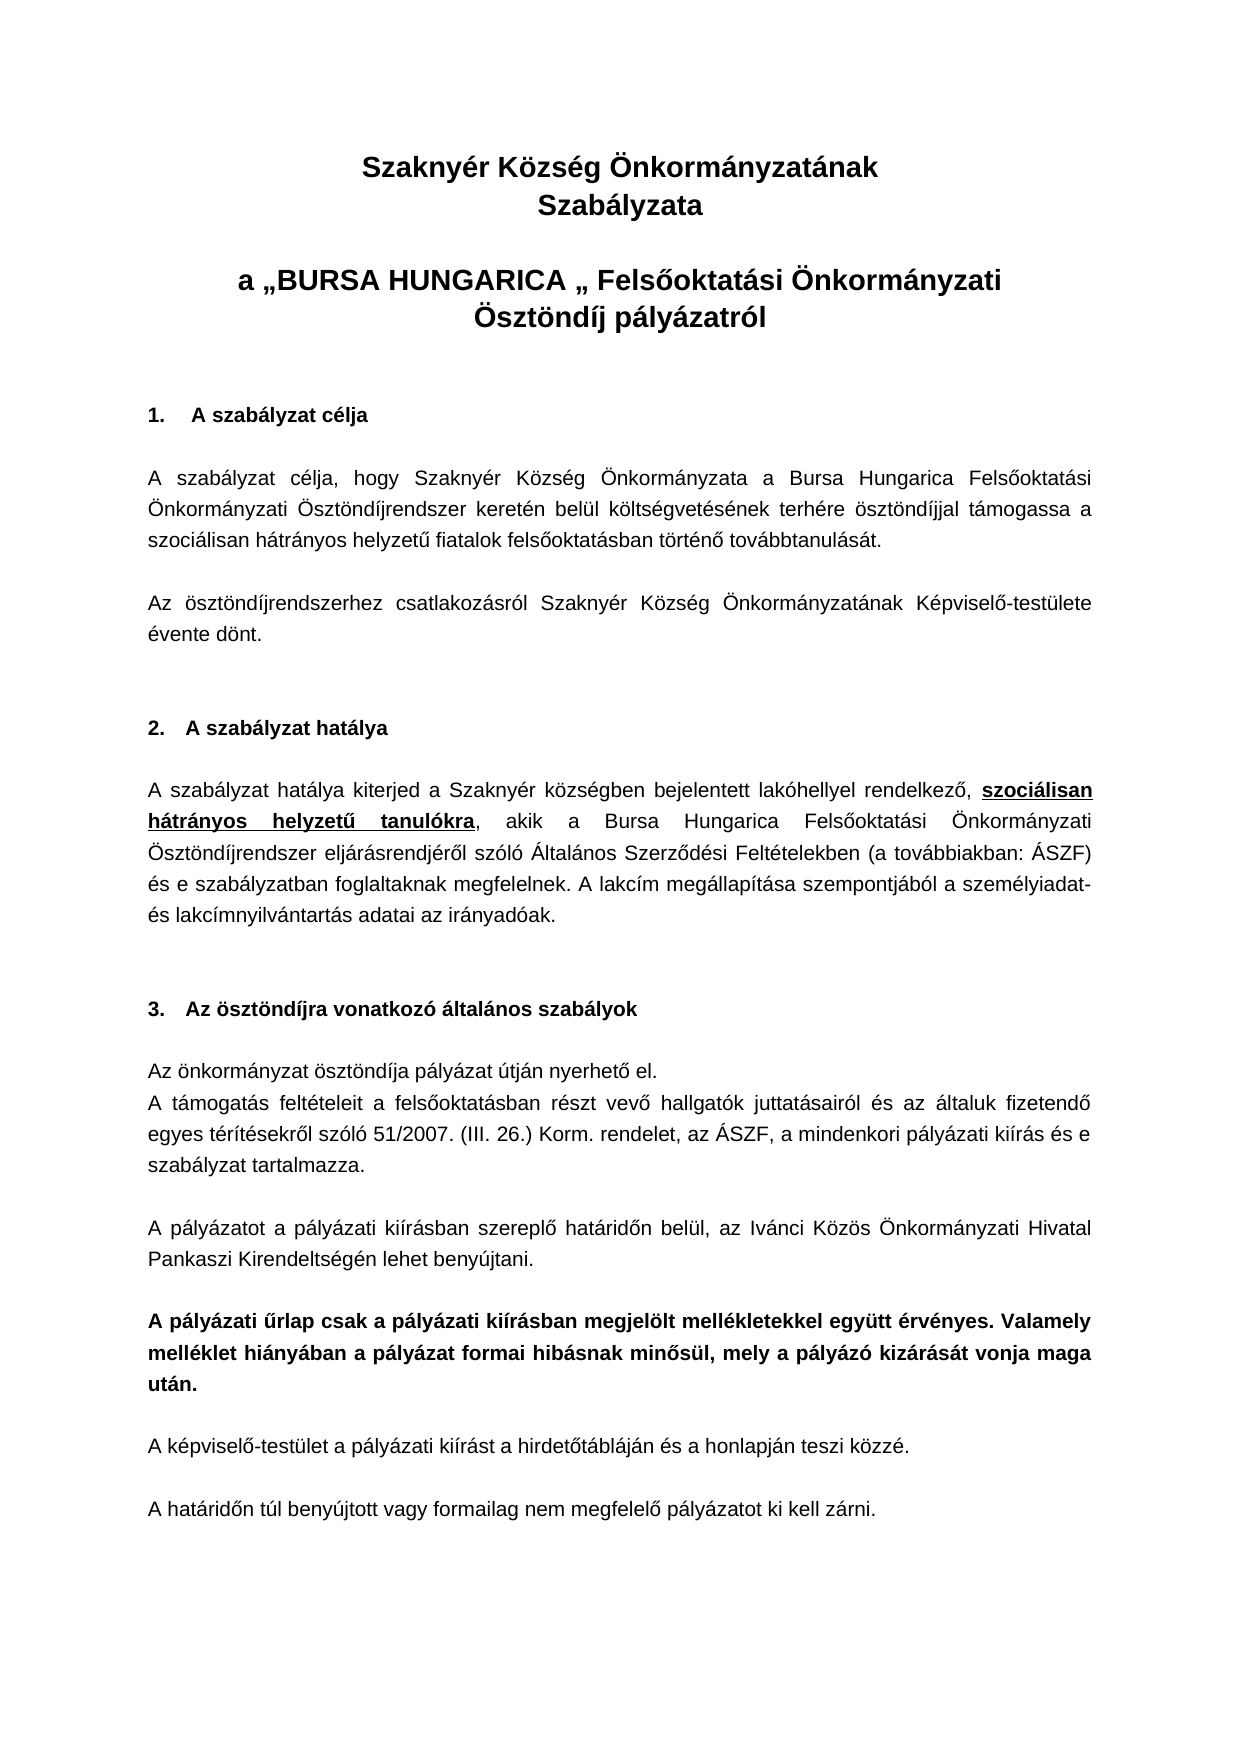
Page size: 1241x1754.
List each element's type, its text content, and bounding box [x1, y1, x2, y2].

text A szabályzat hatálya kiterjed a Szaknyér községben bejelentett lakóhellyel rendelkező, szociálisan hátrányos helyzetű tanulókra, akik a Bursa Hungarica Felsőoktatási Önkormányzati Ösztöndíjrendszer eljárásrendjéről szóló Általános Szerződési Feltételekben (a továbbiakban: ÁSZF) és e szabályzatban foglaltaknak megfelelnek. A lakcím megállapítása szempontjából a személyiadat- és lakcímnyilvántartás adatai az irányadóak. [148, 773, 1093, 929]
list Az ösztöndíjra vonatkozó általános szabályok [148, 991, 1093, 1023]
text A pályázatot a pályázati kiírásban szereplő határidőn belül, az Ivánci Közös Önkormányzati Hivatal Pankaszi Kirendeltségén lehet benyújtani. [148, 1210, 1093, 1273]
text A szabályzat célja, hogy Szaknyér Község Önkormányzata a Bursa Hungarica Felsőoktatási Önkormányzati Ösztöndíjrendszer keretén belül költségvetésének terhére ösztöndíjjal támogassa a szociálisan hátrányos helyzetű fiatalok felsőoktatásban történő továbbtanulását. [148, 460, 1093, 554]
text a „BURSA HUNGARICA „ Felsőoktatási Önkormányzati [148, 260, 1093, 298]
text Az önkormányzat ösztöndíja pályázat útján nyerhető el. [148, 1054, 1093, 1085]
list A szabályzat hatálya [148, 710, 1093, 741]
text Az ösztöndíjrendszerhez csatlakozásról Szaknyér Község Önkormányzatának Képviselő-testülete évente dönt. [148, 585, 1093, 648]
text A támogatás feltételeit a felsőoktatásban részt vevő hallgatók juttatásairól és az általuk fizetendő egyes térítésekről szóló 51/2007. (III. 26.) Korm. rendelet, az ÁSZF, a mindenkori pályázati kiírás és e szabályzat tartalmazza. [148, 1085, 1093, 1179]
text A határidőn túl benyújtott vagy formailag nem megfelelő pályázatot ki kell zárni. [148, 1491, 1093, 1523]
text Szaknyér Község Önkormányzatának [148, 148, 1093, 185]
text A pályázati űrlap csak a pályázati kiírásban megjelölt mellékletekkel együtt érvényes. Valamely melléklet hiányában a pályázat formai hibásnak minősül, mely a pályázó kizárását vonja maga után. [148, 1304, 1093, 1398]
text Ösztöndíj pályázatról [148, 298, 1093, 335]
text A képviselő-testület a pályázati kiírást a hirdetőtábláján és a honlapján teszi közzé. [148, 1429, 1093, 1460]
text Szabályzata [148, 185, 1093, 223]
list A szabályzat célja [148, 398, 1093, 429]
